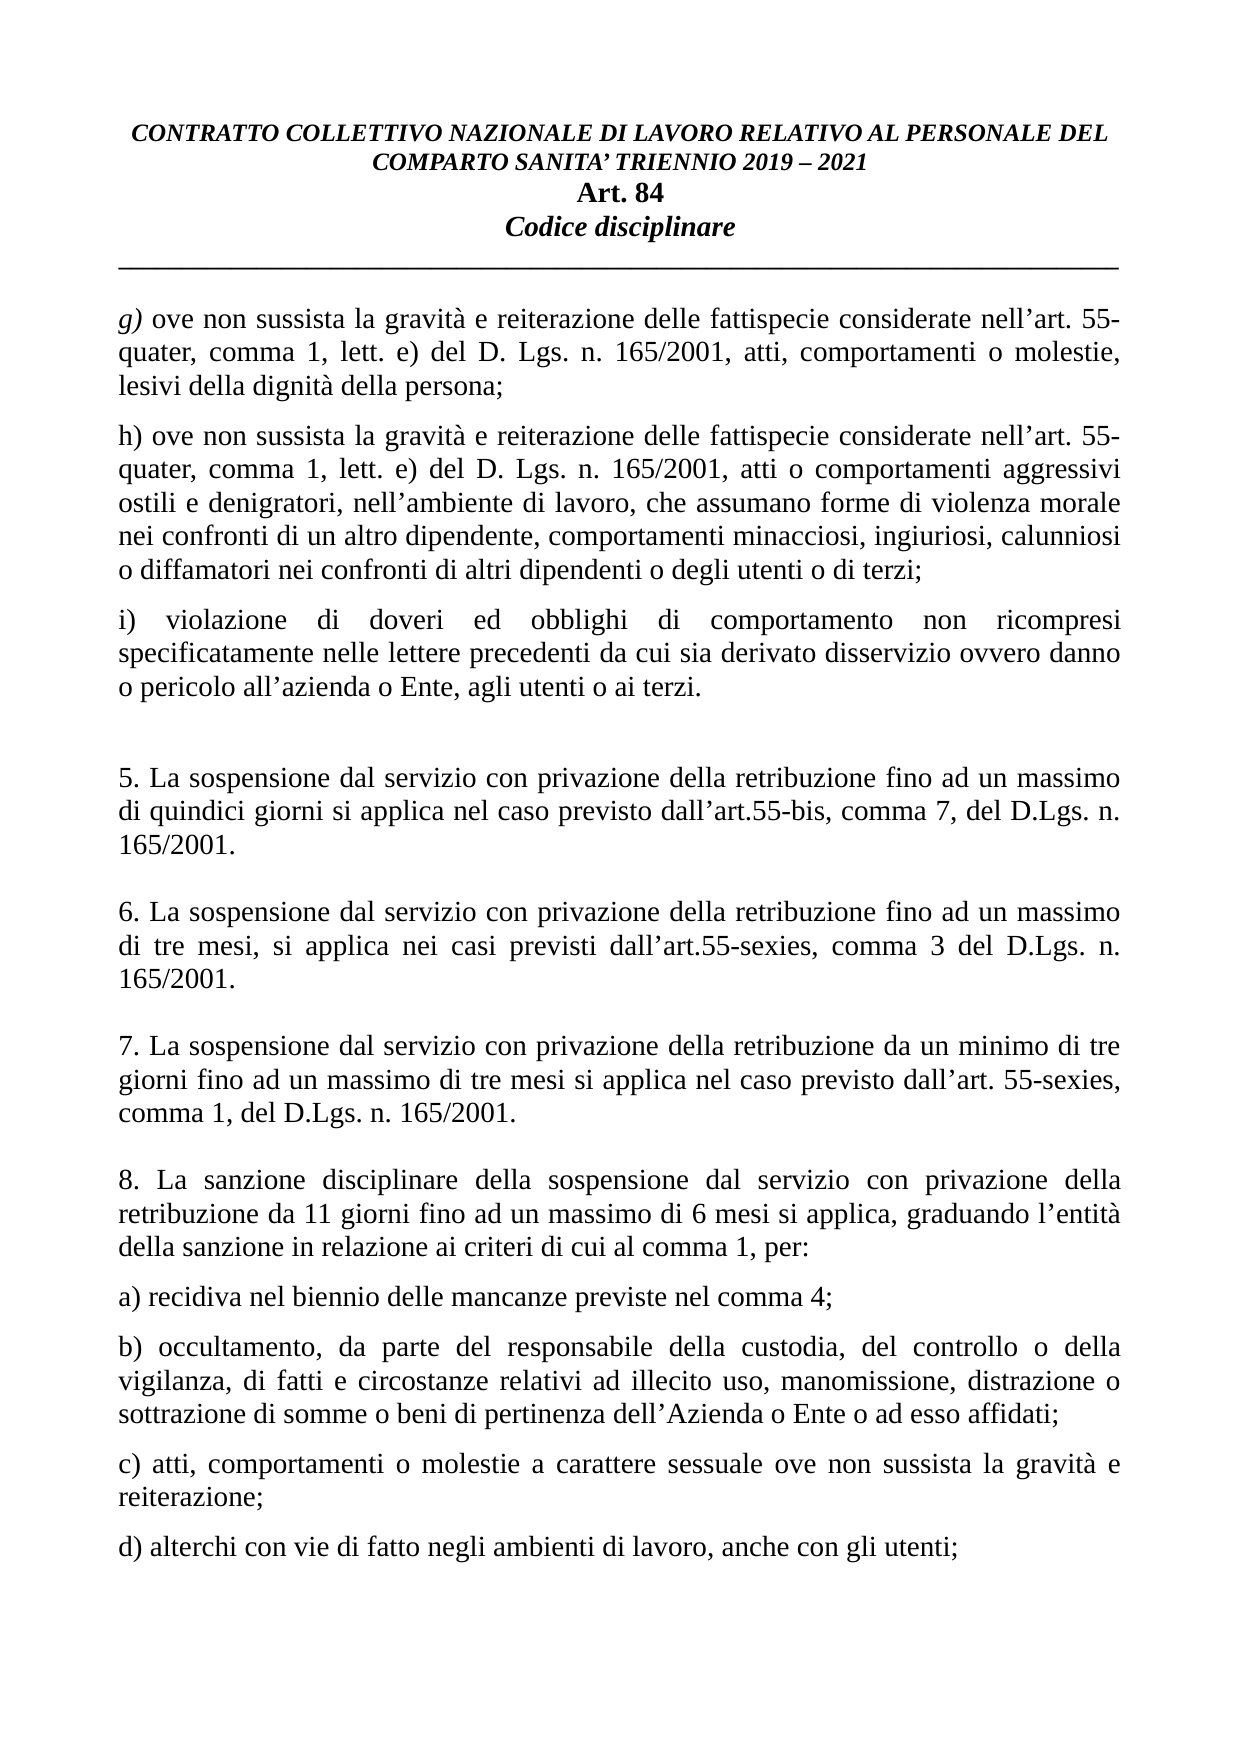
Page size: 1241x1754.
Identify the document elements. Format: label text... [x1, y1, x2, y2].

text 7. La sospensione dal servizio con privazione della retribuzione da un minimo di tre giorni fino ad un massimo di tre mesi si applica nel caso previsto dall’art. 55-sexies, comma 1, del D.Lgs. n. 165/2001. [118, 1028, 1122, 1129]
text 8. La sanzione disciplinare della sospensione dal servizio con privazione della retribuzione da 11 giorni fino ad un massimo di 6 mesi si applica, graduando l’entità della sanzione in relazione ai criteri di cui al comma 1, per: [118, 1162, 1122, 1263]
text a) recidiva nel biennio delle mancanze previste nel comma 4; [118, 1279, 1122, 1313]
text h) ove non sussista la gravità e reiterazione delle fattispecie considerate nell’art. 55- quater, comma 1, lett. e) del D. Lgs. n. 165/2001, atti o comportamenti aggressivi ostili e denigratori, nell’ambiente di lavoro, che assumano forme di violenza morale nei confronti di un altro dipendente, comportamenti minacciosi, ingiuriosi, calunniosi o diffamatori nei confronti di altri dipendenti o degli utenti o di terzi; [118, 418, 1122, 586]
text 6. La sospensione dal servizio con privazione della retribuzione fino ad un massimo di tre mesi, si applica nei casi previsti dall’art.55-sexies, comma 3 del D.Lgs. n. 165/2001. [118, 894, 1122, 995]
text b) occultamento, da parte del responsabile della custodia, del controllo o della vigilanza, di fatti e circostanze relativi ad illecito uso, manomissione, distrazione o sottrazione di somme o beni di pertinenza dell’Azienda o Ente o ad esso affidati; [118, 1329, 1122, 1430]
text i) violazione di doveri ed obblighi di comportamento non ricompresi specificatamente nelle lettere precedenti da cui sia derivato disservizio ovvero danno o pericolo all’azienda o Ente, agli utenti o ai terzi. [118, 602, 1122, 702]
text c) atti, comportamenti o molestie a carattere sessuale ove non sussista la gravità e reiterazione; [118, 1446, 1122, 1513]
text 5. La sospensione dal servizio con privazione della retribuzione fino ad un massimo di quindici giorni si applica nel caso previsto dall’art.55-bis, comma 7, del D.Lgs. n. 165/2001. [118, 760, 1122, 861]
text d) alterchi con vie di fatto negli ambienti di lavoro, anche con gli utenti; [118, 1529, 1122, 1563]
text g) ove non sussista la gravità e reiterazione delle fattispecie considerate nell’art. 55- quater, comma 1, lett. e) del D. Lgs. n. 165/2001, atti, comportamenti o molestie, lesivi della dignità della persona; [118, 301, 1122, 402]
